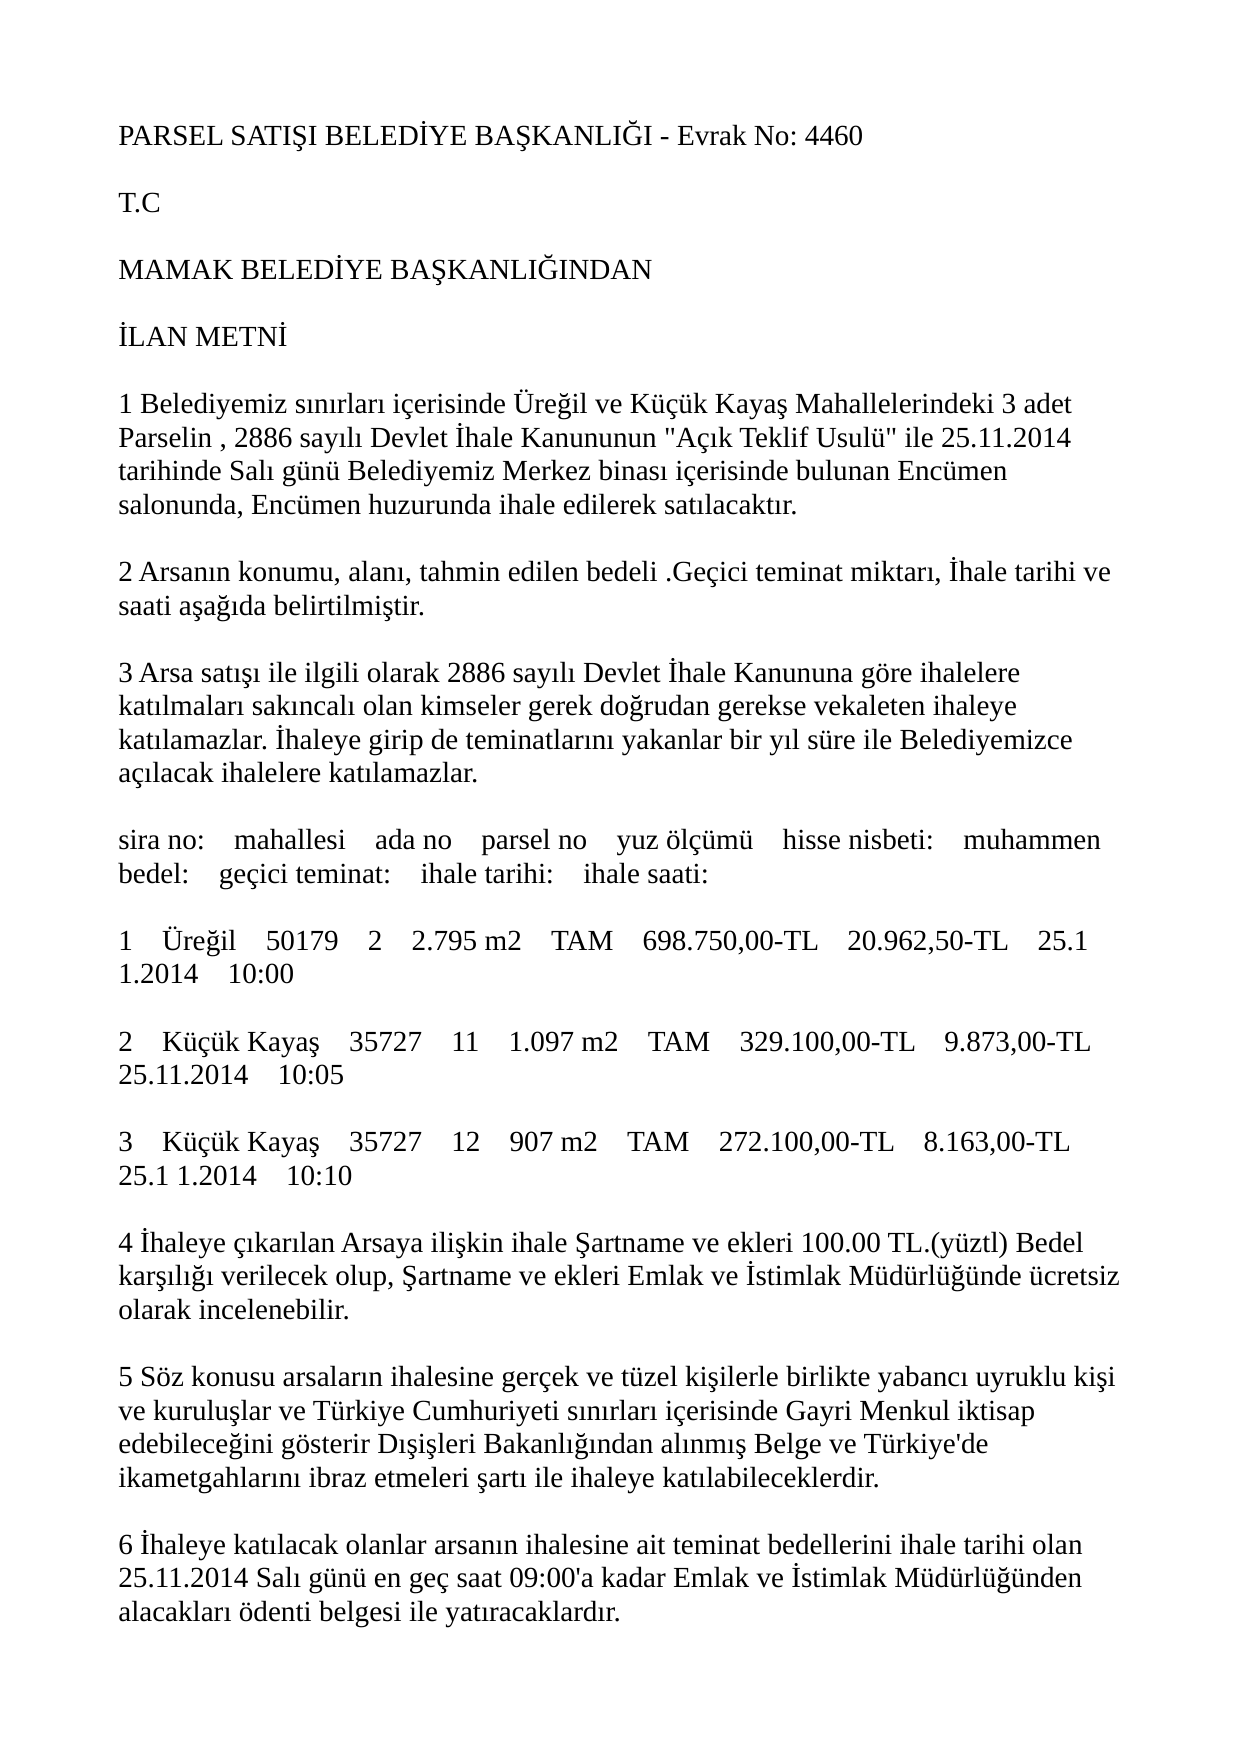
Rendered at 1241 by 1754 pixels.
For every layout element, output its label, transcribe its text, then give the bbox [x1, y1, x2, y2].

text sira no: mahallesi ada no parsel no yuz ölçümü hisse nisbeti: muhammen bedel: geçici teminat: ihale tarihi: ihale saati: [118, 822, 1122, 889]
text 1 Belediyemiz sınırları içerisinde Üreğil ve Küçük Kayaş Mahallelerindeki 3 adet Parselin , 2886 sayılı Devlet İhale Kanununun "Açık Teklif Usulü" ile 25.11.2014 tarihinde Salı günü Belediyemiz Merkez binası içerisinde bulunan Encümen salonunda, Encümen huzurunda ihale edilerek satılacaktır. [118, 386, 1122, 521]
text MAMAK BELEDİYE BAŞKANLIĞINDAN [118, 252, 1122, 286]
text 4 İhaleye çıkarılan Arsaya ilişkin ihale Şartname ve ekleri 100.00 TL.(yüztl) Bedel karşılığı verilecek olup, Şartname ve ekleri Emlak ve İstimlak Müdürlüğünde ücretsiz olarak incelenebilir. [118, 1225, 1122, 1326]
text İLAN METNİ [118, 319, 1122, 353]
text 2 Arsanın konumu, alanı, tahmin edilen bedeli .Geçici teminat miktarı, İhale tarihi ve saati aşağıda belirtilmiştir. [118, 554, 1122, 621]
text 5 Söz konusu arsaların ihalesine gerçek ve tüzel kişilerle birlikte yabancı uyruklu kişi ve kuruluşlar ve Türkiye Cumhuriyeti sınırları içerisinde Gayri Menkul iktisap edebileceğini gösterir Dışişleri Bakanlığından alınmış Belge ve Türkiye'de ikametgahlarını ibraz etmeleri şartı ile ihaleye katılabileceklerdir. [118, 1359, 1122, 1493]
text 6 İhaleye katılacak olanlar arsanın ihalesine ait teminat bedellerini ihale tarihi olan 25.11.2014 Salı günü en geç saat 09:00'a kadar Emlak ve İstimlak Müdürlüğünden alacakları ödenti belgesi ile yatıracaklardır. [118, 1527, 1122, 1627]
text 3 Arsa satışı ile ilgili olarak 2886 sayılı Devlet İhale Kanununa göre ihalelere katılmaları sakıncalı olan kimseler gerek doğrudan gerekse vekaleten ihaleye katılamazlar. İhaleye girip de teminatlarını yakanlar bir yıl süre ile Belediyemizce açılacak ihalelere katılamazlar. [118, 655, 1122, 789]
text PARSEL SATIŞI BELEDİYE BAŞKANLIĞI - Evrak No: 4460 [118, 118, 1122, 152]
text 2 Küçük Kayaş 35727 11 1.097 m2 TAM 329.100,00-TL 9.873,00-TL 25.11.2014 10:05 [118, 1024, 1122, 1091]
text 1 Üreğil 50179 2 2.795 m2 TAM 698.750,00-TL 20.962,50-TL 25.1 1.2014 10:00 [118, 923, 1122, 990]
text T.C [118, 185, 1122, 219]
text 3 Küçük Kayaş 35727 12 907 m2 TAM 272.100,00-TL 8.163,00-TL 25.1 1.2014 10:10 [118, 1124, 1122, 1191]
